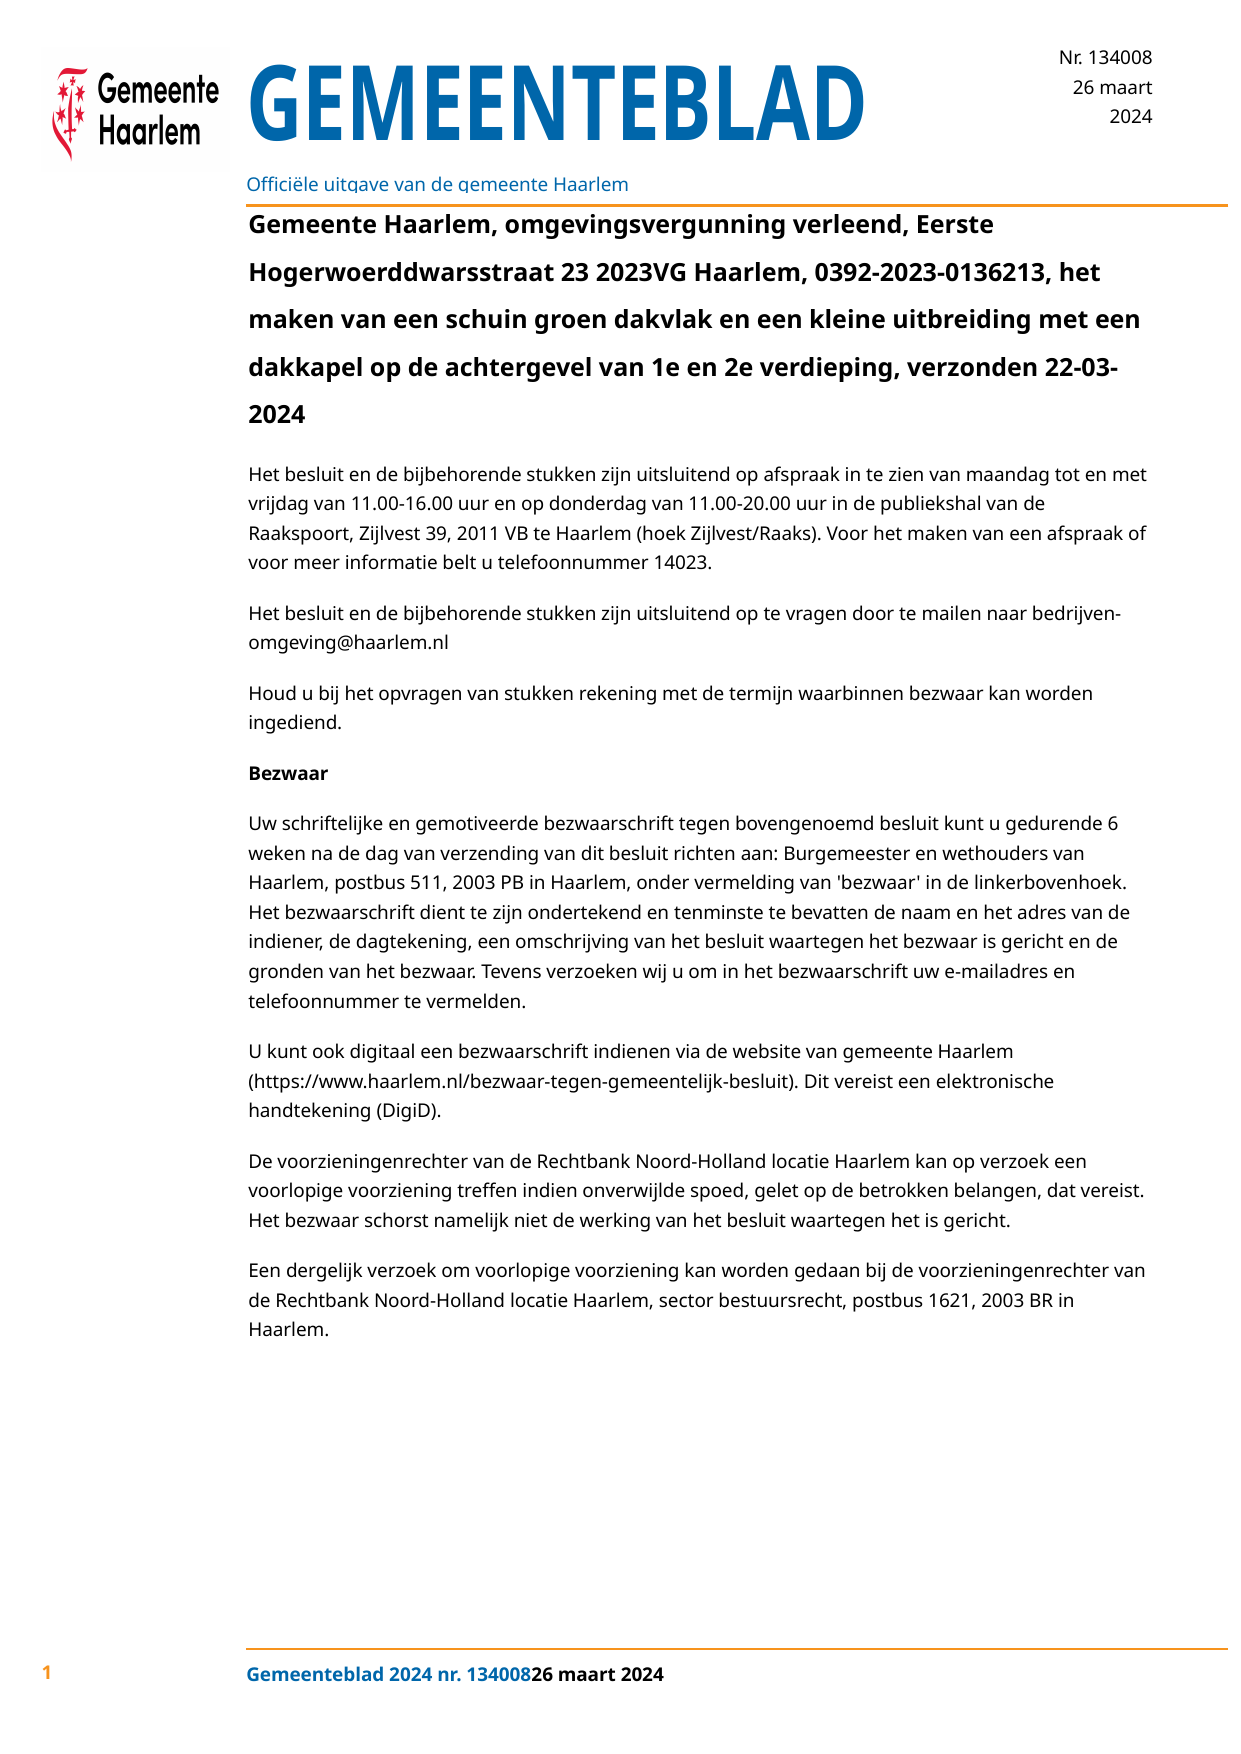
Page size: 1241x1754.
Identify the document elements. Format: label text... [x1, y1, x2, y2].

text Het besluit en de bijbehorende stukken zijn uitsluitend op te vragen door te mailen naar bedrijven-omgeving@haarlem.nl [248, 600, 1152, 655]
text Een dergelijk verzoek om voorlopige voorziening kan worden gedaan bij de voorzieningenrechter van de Rechtbank Noord-Holland locatie Haarlem, sector bestuursrecht, postbus 1621, 2003 BR in Haarlem. [248, 1257, 1152, 1342]
text Bezwaar [248, 760, 1152, 786]
text Het besluit en de bijbehorende stukken zijn uitsluitend op afspraak in te zien van maandag tot en met vrijdag van 11.00-16.00 uur en op donderdag van 11.00-20.00 uur in de publiekshal van de Raakspoort, Zijlvest 39, 2011 VB te Haarlem (hoek Zijlvest/Raaks). Voor het maken van een afspraak of voor meer informatie belt u telefoonnummer 14023. [248, 461, 1152, 575]
text Houd u bij het opvragen van stukken rekening met de termijn waarbinnen bezwaar kan worden ingediend. [248, 680, 1152, 735]
picture [41, 47, 231, 172]
text Uw schriftelijke en gemotiveerde bezwaarschrift tegen bovengenoemd besluit kunt u gedurende 6 weken na de dag van verzending van dit besluit richten aan: Burgemeester en wethouders van Haarlem, postbus 511, 2003 PB in Haarlem, onder vermelding van 'bezwaar' in de linkerbovenhoek. Het bezwaarschrift dient te zijn ondertekend en tenminste te bevatten de naam en het adres van de indiener, de dagtekening, een omschrijving van het besluit waartegen het bezwaar is gericht en de gronden van het bezwaar. Tevens verzoeken wij u om in het bezwaarschrift uw e-mailadres en telefoonnummer te vermelden. [248, 810, 1152, 1013]
text De voorzieningenrechter van de Rechtbank Noord-Holland locatie Haarlem kan op verzoek een voorlopige voorziening treffen indien onverwijlde spoed, gelet op de betrokken belangen, dat vereist. Het bezwaar schorst namelijk niet de werking van het besluit waartegen het is gericht. [248, 1148, 1152, 1233]
text Gemeente Haarlem, omgevingsvergunning verleend, Eerste Hogerwoerddwarsstraat 23 2023VG Haarlem, 0392-2023-0136213, het maken van een schuin groen dakvlak en een kleine uitbreiding met een dakkapel op de achtergevel van 1e en 2e verdieping, verzonden 22-03-2024 [248, 207, 1152, 431]
text U kunt ook digitaal een bezwaarschrift indienen via de website van gemeente Haarlem (https://www.haarlem.nl/bezwaar-tegen-gemeentelijk-besluit). Dit vereist een elektronische handtekening (DigiD). [248, 1038, 1152, 1123]
